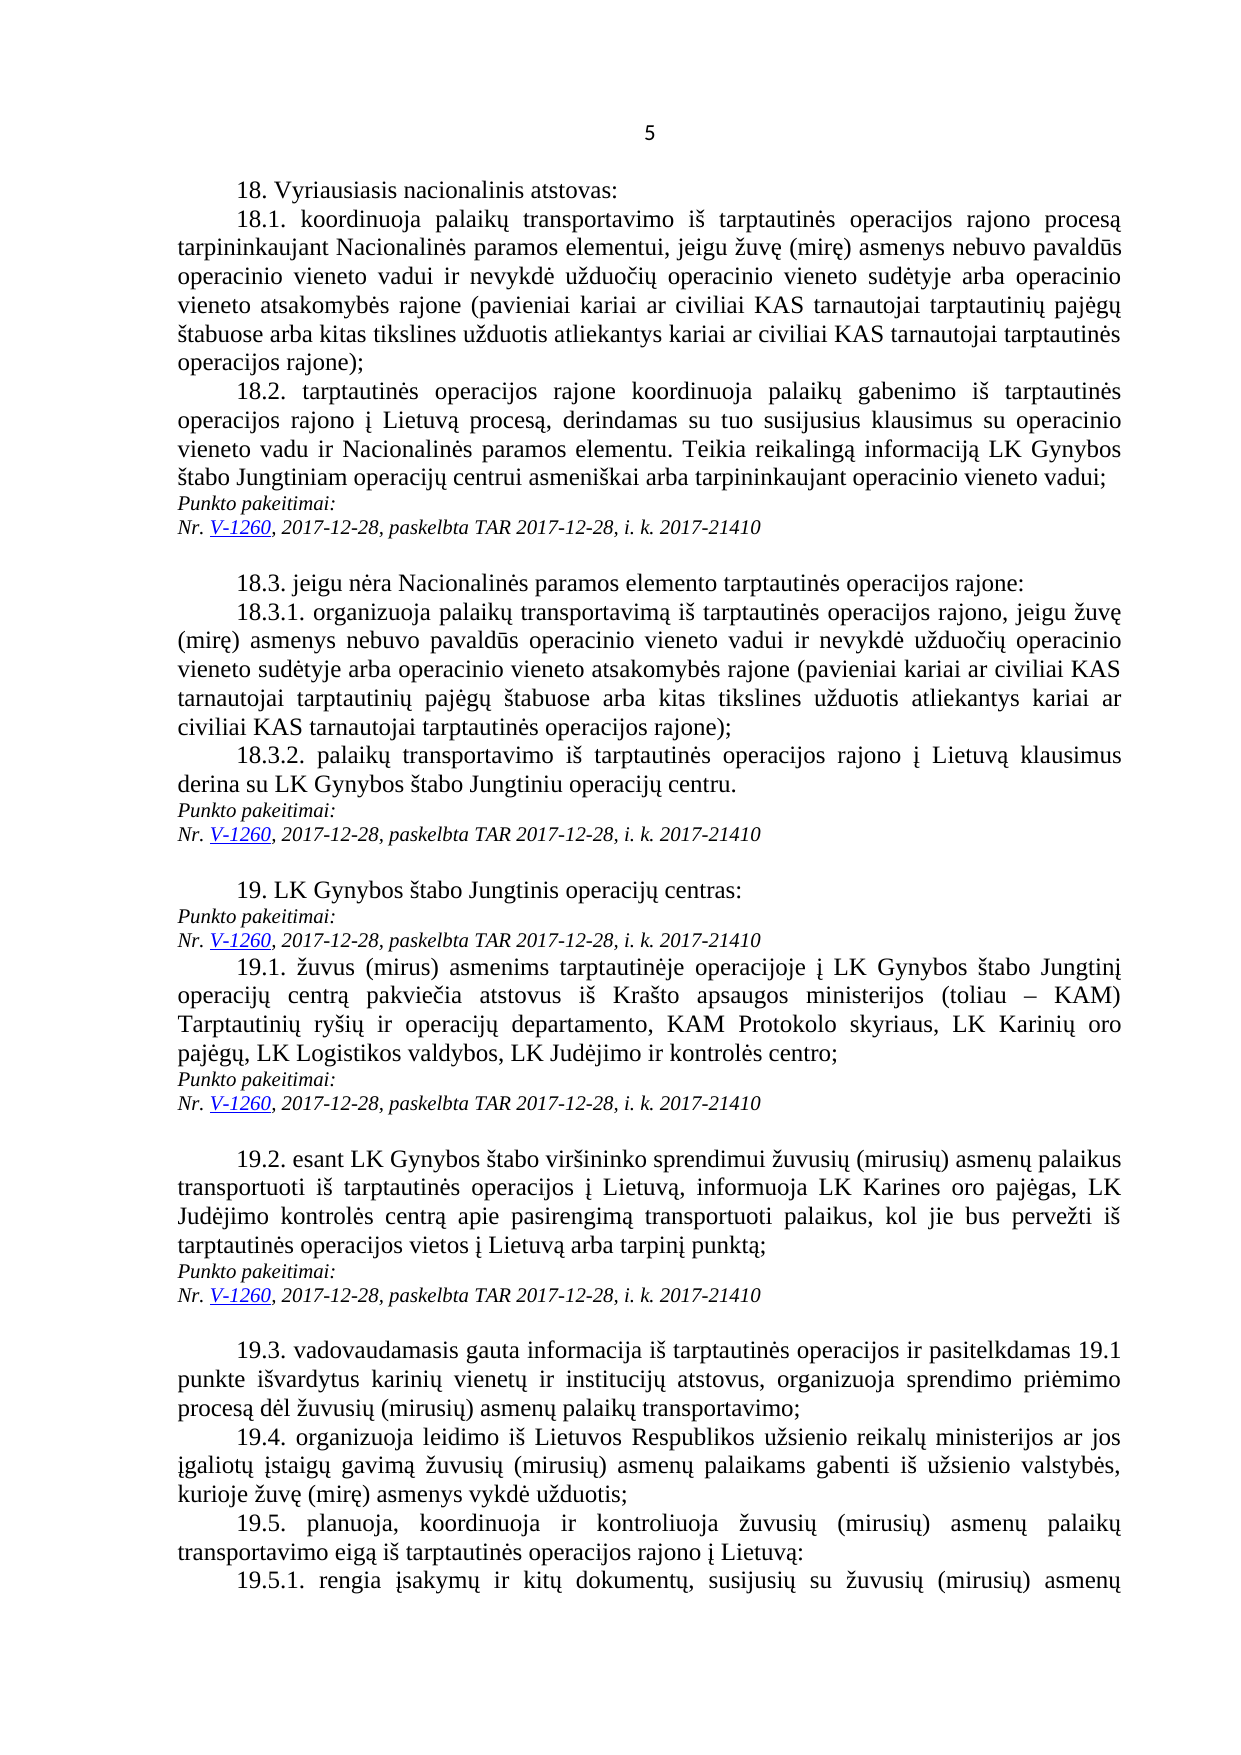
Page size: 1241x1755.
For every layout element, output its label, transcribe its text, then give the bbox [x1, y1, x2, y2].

text 19.4. organizuoja leidimo iš Lietuvos Respublikos užsienio reikalų ministerijos ar jos įgaliotų įstaigų gavimą žuvusių (mirusių) asmenų palaikams gabenti iš užsienio valstybės, kurioje žuvę (mirę) asmenys vykdė užduotis; [177, 1422, 1122, 1508]
text 19.1. žuvus (mirus) asmenims tarptautinėje operacijoje į LK Gynybos štabo Jungtinį operacijų centrą pakviečia atstovus iš Krašto apsaugos ministerijos (toliau – KAM) Tarptautinių ryšių ir operacijų departamento, KAM Protokolo skyriaus, LK Karinių oro pajėgų, LK Logistikos valdybos, LK Judėjimo ir kontrolės centro; [177, 952, 1122, 1067]
text Punkto pakeitimai: [177, 904, 1122, 928]
text 19. LK Gynybos štabo Jungtinis operacijų centras: [177, 875, 1122, 904]
text 18.3.2. palaikų transportavimo iš tarptautinės operacijos rajono į Lietuvą klausimus derina su LK Gynybos štabo Jungtiniu operacijų centru. [177, 741, 1122, 798]
text 18.1. koordinuoja palaikų transportavimo iš tarptautinės operacijos rajono procesą tarpininkaujant Nacionalinės paramos elementui, jeigu žuvę (mirę) asmenys nebuvo pavaldūs operacinio vieneto vadui ir nevykdė užduočių operacinio vieneto sudėtyje arba operacinio vieneto atsakomybės rajone (pavieniai kariai ar civiliai KAS tarnautojai tarptautinių pajėgų štabuose arba kitas tikslines užduotis atliekantys kariai ar civiliai KAS tarnautojai tarptautinės operacijos rajone); [177, 204, 1122, 376]
text 18.3.1. organizuoja palaikų transportavimą iš tarptautinės operacijos rajono, jeigu žuvę (mirę) asmenys nebuvo pavaldūs operacinio vieneto vadui ir nevykdė užduočių operacinio vieneto sudėtyje arba operacinio vieneto atsakomybės rajone (pavieniai kariai ar civiliai KAS tarnautojai tarptautinių pajėgų štabuose arba kitas tikslines užduotis atliekantys kariai ar civiliai KAS tarnautojai tarptautinės operacijos rajone); [177, 597, 1122, 741]
text 19.5.1. rengia įsakymų ir kitų dokumentų, susijusių su žuvusių (mirusių) asmenų [177, 1566, 1122, 1594]
text Nr. V-1260, 2017-12-28, paskelbta TAR 2017-12-28, i. k. 2017-21410 [177, 822, 1122, 846]
text Punkto pakeitimai: [177, 798, 1122, 822]
text Punkto pakeitimai: [177, 1067, 1122, 1091]
text 19.5. planuoja, koordinuoja ir kontroliuoja žuvusių (mirusių) asmenų palaikų transportavimo eigą iš tarptautinės operacijos rajono į Lietuvą: [177, 1508, 1122, 1566]
text 18.3. jeigu nėra Nacionalinės paramos elemento tarptautinės operacijos rajone: [177, 568, 1122, 597]
text Nr. V-1260, 2017-12-28, paskelbta TAR 2017-12-28, i. k. 2017-21410 [177, 1091, 1122, 1115]
text Nr. V-1260, 2017-12-28, paskelbta TAR 2017-12-28, i. k. 2017-21410 [177, 928, 1122, 952]
text Nr. V-1260, 2017-12-28, paskelbta TAR 2017-12-28, i. k. 2017-21410 [177, 1283, 1122, 1307]
text 18. Vyriausiasis nacionalinis atstovas: [177, 175, 1122, 204]
text Nr. V-1260, 2017-12-28, paskelbta TAR 2017-12-28, i. k. 2017-21410 [177, 515, 1122, 539]
text 18.2. tarptautinės operacijos rajone koordinuoja palaikų gabenimo iš tarptautinės operacijos rajono į Lietuvą procesą, derindamas su tuo susijusius klausimus su operacinio vieneto vadu ir Nacionalinės paramos elementu. Teikia reikalingą informaciją LK Gynybos štabo Jungtiniam operacijų centrui asmeniškai arba tarpininkaujant operacinio vieneto vadui; [177, 376, 1122, 491]
text 19.3. vadovaudamasis gauta informacija iš tarptautinės operacijos ir pasitelkdamas 19.1 punkte išvardytus karinių vienetų ir institucijų atstovus, organizuoja sprendimo priėmimo procesą dėl žuvusių (mirusių) asmenų palaikų transportavimo; [177, 1336, 1122, 1422]
text Punkto pakeitimai: [177, 1259, 1122, 1283]
text Punkto pakeitimai: [177, 491, 1122, 515]
text 19.2. esant LK Gynybos štabo viršininko sprendimui žuvusių (mirusių) asmenų palaikus transportuoti iš tarptautinės operacijos į Lietuvą, informuoja LK Karines oro pajėgas, LK Judėjimo kontrolės centrą apie pasirengimą transportuoti palaikus, kol jie bus pervežti iš tarptautinės operacijos vietos į Lietuvą arba tarpinį punktą; [177, 1144, 1122, 1259]
